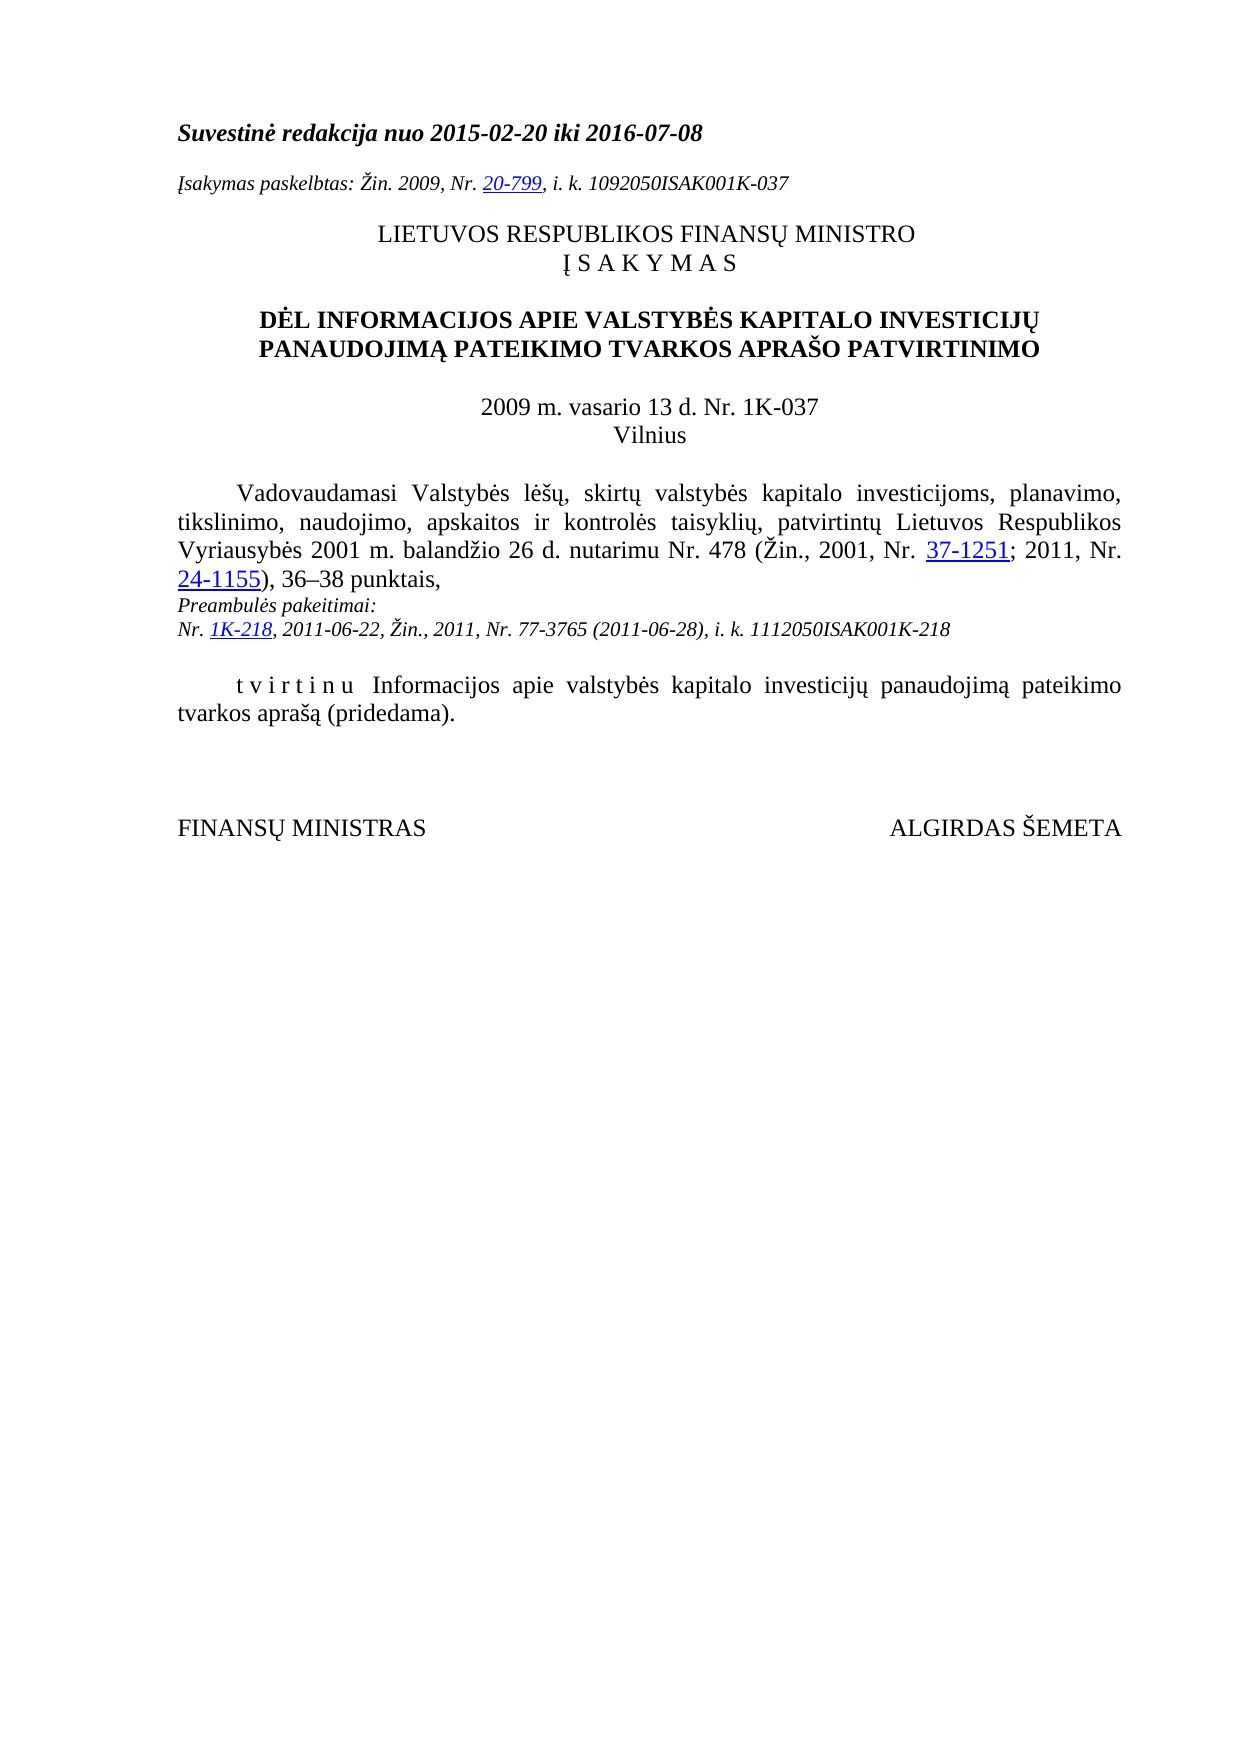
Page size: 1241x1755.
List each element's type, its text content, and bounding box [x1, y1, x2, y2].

text LIETUVOS RESPUBLIKOS FINANSŲ MINISTRO [177, 219, 1122, 248]
text Įsakymas paskelbtas: Žin. 2009, Nr. 20-799, i. k. 1092050ISAK001K-037 [177, 171, 1122, 195]
text tvirtinu Informacijos apie valstybės kapitalo investicijų panaudojimą pateikimo tvarkos aprašą (pridedama). [177, 670, 1122, 727]
text 2009 m. vasario 13 d. Nr. 1K-037 [177, 392, 1122, 420]
text FINANSŲ MINISTRAS ALGIRDAS ŠEMETA [177, 813, 1122, 842]
text Vadovaudamasi Valstybės lėšų, skirtų valstybės kapitalo investicijoms, planavimo, tikslinimo, naudojimo, apskaitos ir kontrolės taisyklių, patvirtintų Lietuvos Respublikos Vyriausybės 2001 m. balandžio 26 d. nutarimu Nr. 478 (Žin., 2001, Nr. 37-1251; 2011, Nr. 24-1155), 36–38 punktais, [177, 478, 1122, 593]
text Vilnius [177, 420, 1122, 449]
text Nr. 1K-218, 2011-06-22, Žin., 2011, Nr. 77-3765 (2011-06-28), i. k. 1112050ISAK001K-218 [177, 617, 1122, 641]
text ĮSAKYMAS [177, 248, 1122, 277]
text DĖL INFORMACIJOS APIE VALSTYBĖS KAPITALO INVESTICIJŲ PANAUDOJIMĄ PATEIKIMO TVARKOS APRAŠO PATVIRTINIMO [177, 305, 1122, 363]
text Suvestinė redakcija nuo 2015-02-20 iki 2016-07-08 [177, 118, 1122, 147]
text Preambulės pakeitimai: [177, 593, 1122, 617]
